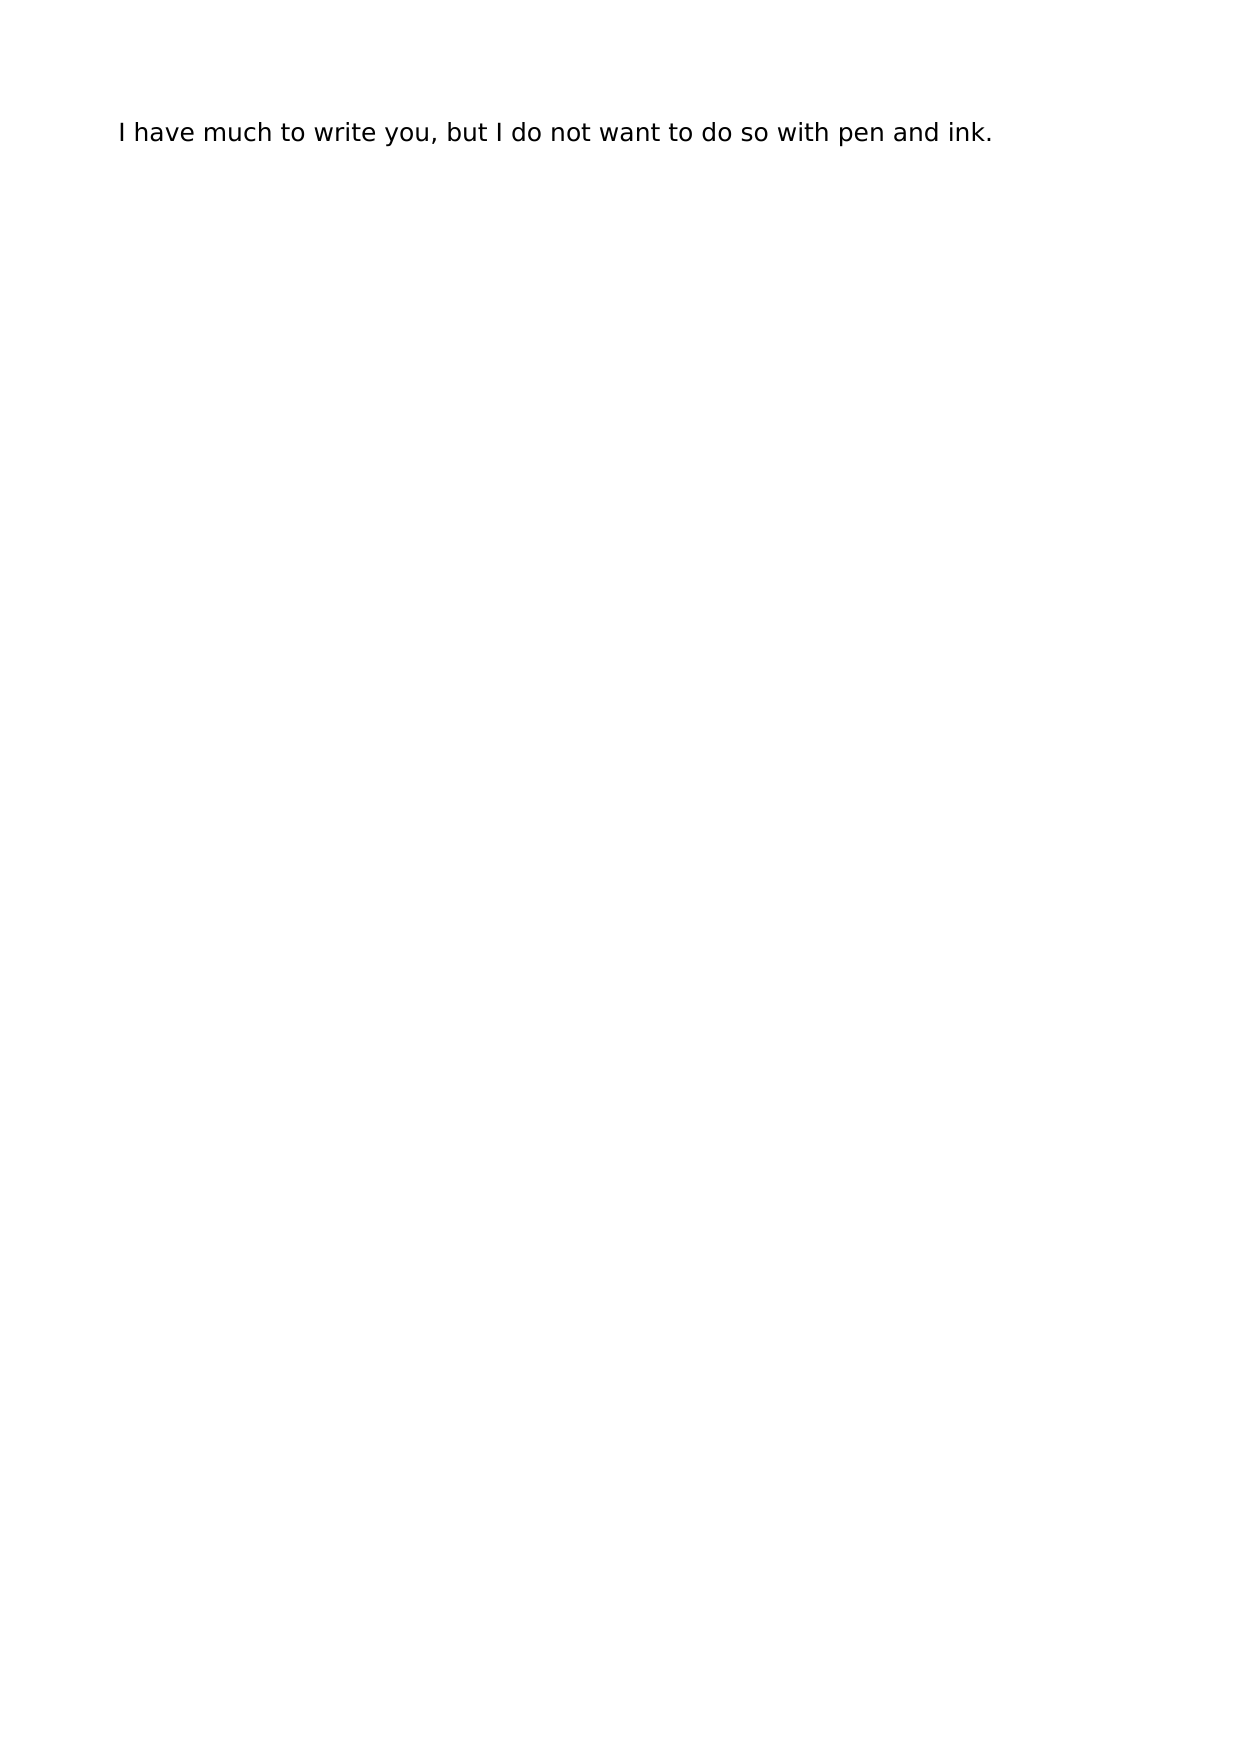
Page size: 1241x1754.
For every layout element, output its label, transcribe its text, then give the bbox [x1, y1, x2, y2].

text I have much to write you, but I do not want to do so with pen and ink. [118, 118, 1122, 147]
